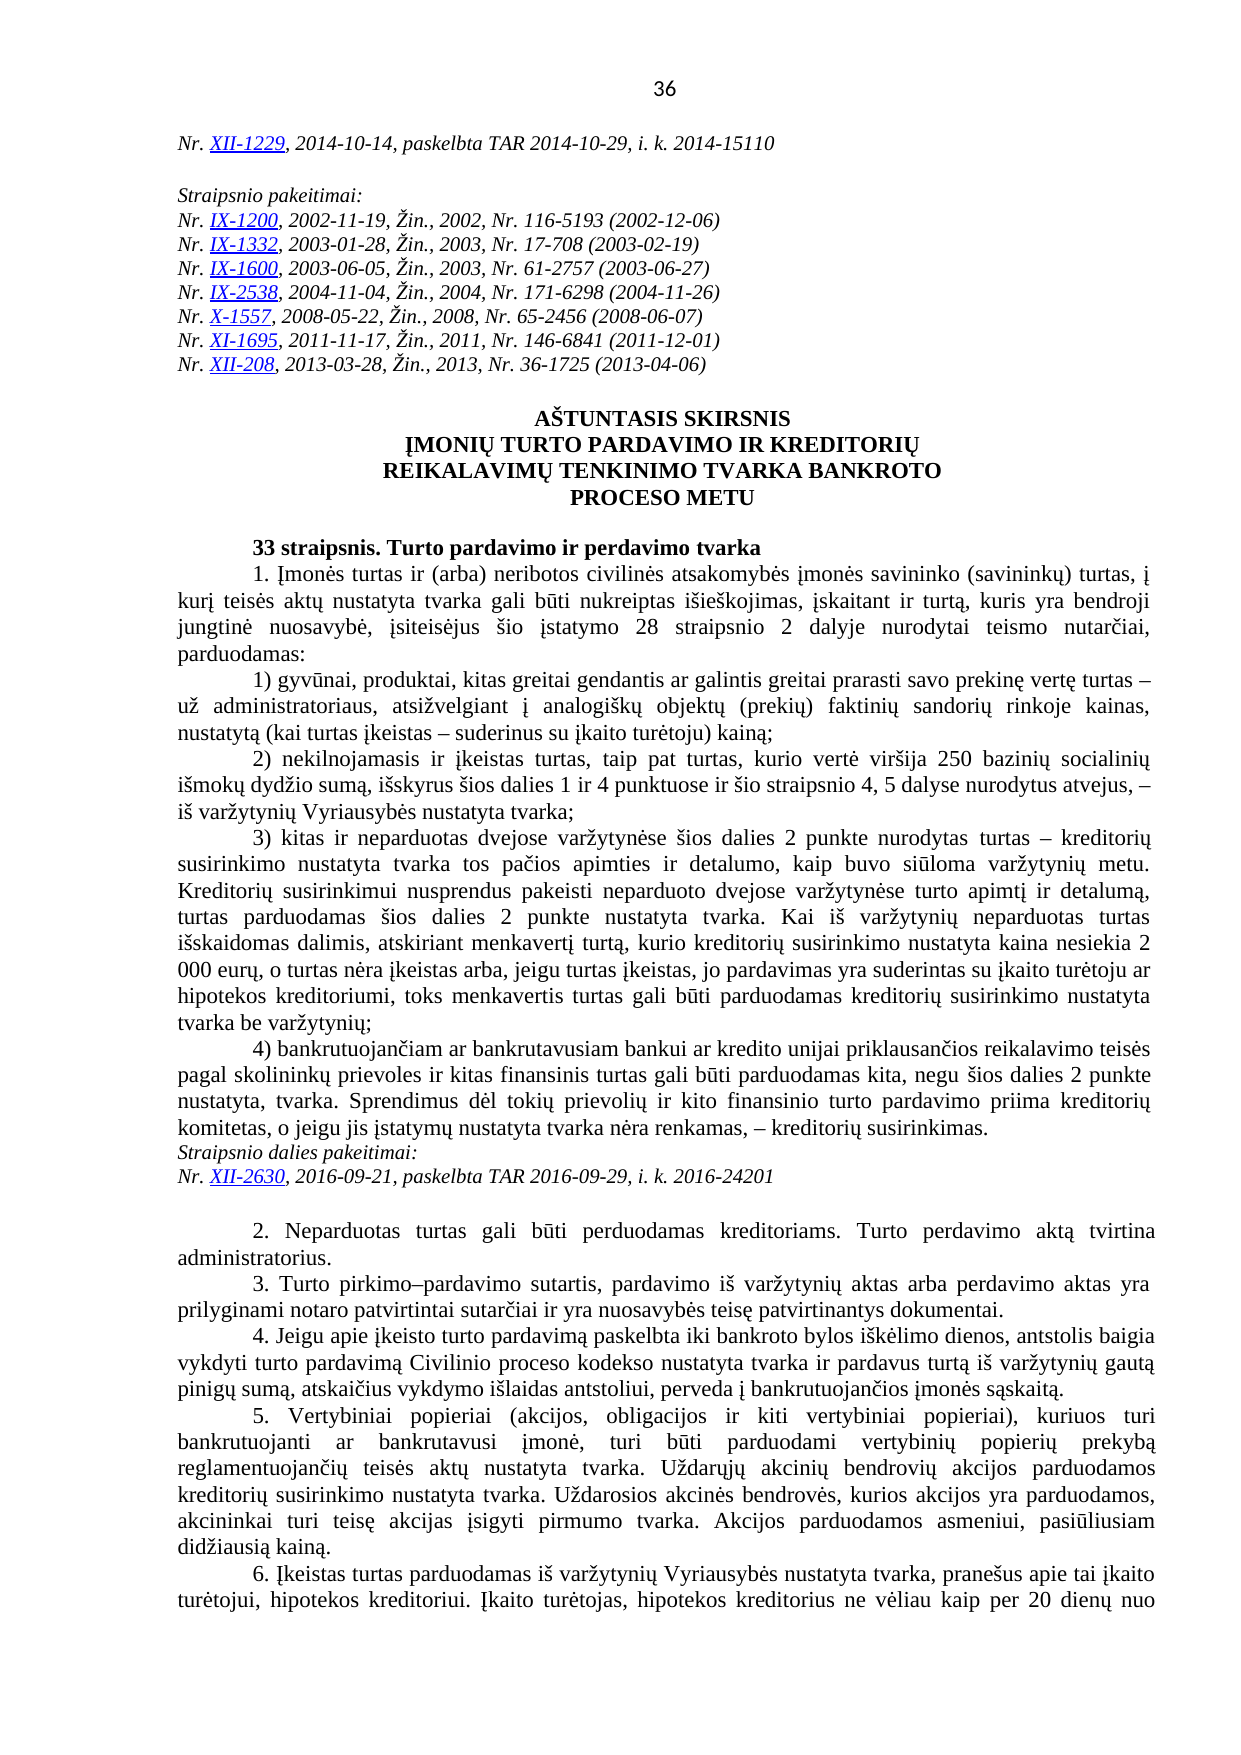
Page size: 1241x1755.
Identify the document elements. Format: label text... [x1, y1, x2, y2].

text 6. Įkeistas turtas parduodamas iš varžytynių Vyriausybės nustatyta tvarka, pranešus apie tai įkaito turėtojui, hipotekos kreditoriui. Įkaito turėtojas, hipotekos kreditorius ne vėliau kaip per 20 dienų nuo [177, 1560, 1157, 1612]
text Aštuntasis SKIRSNIS [168, 405, 1157, 431]
text Nr. X-1557, 2008-05-22, Žin., 2008, Nr. 65-2456 (2008-06-07) [177, 304, 1157, 328]
text Nr. IX-1332, 2003-01-28, Žin., 2003, Nr. 17-708 (2003-02-19) [177, 232, 1157, 256]
text Straipsnio dalies pakeitimai: [177, 1140, 1152, 1164]
text REIKALAVIMŲ TENKINIMO TVARKA BANKROTO [168, 457, 1157, 484]
text ĮMONIŲ TURTO PARDAVIMO IR KREDITORIŲ [168, 431, 1157, 457]
text Nr. XII-208, 2013-03-28, Žin., 2013, Nr. 36-1725 (2013-04-06) [177, 352, 1157, 376]
text 4) bankrutuojančiam ar bankrutavusiam bankui ar kredito unijai priklausančios reikalavimo teisės pagal skolininkų prievoles ir kitas finansinis turtas gali būti parduodamas kita, negu šios dalies 2 punkte nustatyta, tvarka. Sprendimus dėl tokių prievolių ir kito finansinio turto pardavimo priima kreditorių komitetas, o jeigu jis įstatymų nustatyta tvarka nėra renkamas, – kreditorių susirinkimas. [177, 1035, 1152, 1140]
text 1. Įmonės turtas ir (arba) neribotos civilinės atsakomybės įmonės savininko (savininkų) turtas, į kurį teisės aktų nustatyta tvarka gali būti nukreiptas išieškojimas, įskaitant ir turtą, kuris yra bendroji jungtinė nuosavybė, įsiteisėjus šio įstatymo 28 straipsnio 2 dalyje nurodytai teismo nutarčiai, parduodamas: [177, 561, 1152, 666]
text 3. Turto pirkimo–pardavimo sutartis, pardavimo iš varžytynių aktas arba perdavimo aktas yra prilyginami notaro patvirtintai sutarčiai ir yra nuosavybės teisę patvirtinantys dokumentai. [177, 1270, 1152, 1323]
text 3) kitas ir neparduotas dvejose varžytynėse šios dalies 2 punkte nurodytas turtas – kreditorių susirinkimo nustatyta tvarka tos pačios apimties ir detalumo, kaip buvo siūloma varžytynių metu. Kreditorių susirinkimui nusprendus pakeisti neparduoto dvejose varžytynėse turto apimtį ir detalumą, turtas parduodamas šios dalies 2 punkte nustatyta tvarka. Kai iš varžytynių neparduotas turtas išskaidomas dalimis, atskiriant menkavertį turtą, kurio kreditorių susirinkimo nustatyta kaina nesiekia 2 000 eurų, o turtas nėra įkeistas arba, jeigu turtas įkeistas, jo pardavimas yra suderintas su įkaito turėtoju ar hipotekos kreditoriumi, toks menkavertis turtas gali būti parduodamas kreditorių susirinkimo nustatyta tvarka be varžytynių; [177, 824, 1152, 1035]
text 2) nekilnojamasis ir įkeistas turtas, taip pat turtas, kurio vertė viršija 250 bazinių socialinių išmokų dydžio sumą, išskyrus šios dalies 1 ir 4 punktuose ir šio straipsnio 4, 5 dalyse nurodytus atvejus, – iš varžytynių Vyriausybės nustatyta tvarka; [177, 745, 1152, 824]
text Nr. IX-2538, 2004-11-04, Žin., 2004, Nr. 171-6298 (2004-11-26) [177, 280, 1157, 304]
text 5. Vertybiniai popieriai (akcijos, obligacijos ir kiti vertybiniai popieriai), kuriuos turi bankrutuojanti ar bankrutavusi įmonė, turi būti parduodami vertybinių popierių prekybą reglamentuojančių teisės aktų nustatyta tvarka. Uždarųjų akcinių bendrovių akcijos parduodamos kreditorių susirinkimo nustatyta tvarka. Uždarosios akcinės bendrovės, kurios akcijos yra parduodamos, akcininkai turi teisę akcijas įsigyti pirmumo tvarka. Akcijos parduodamos asmeniui, pasiūliusiam didžiausią kainą. [177, 1402, 1157, 1560]
text Nr. IX-1600, 2003-06-05, Žin., 2003, Nr. 61-2757 (2003-06-27) [177, 256, 1157, 280]
text Straipsnio pakeitimai: [177, 183, 1157, 207]
text Nr. XI-1695, 2011-11-17, Žin., 2011, Nr. 146-6841 (2011-12-01) [177, 328, 1157, 352]
text 33 straipsnis. Turto pardavimo ir perdavimo tvarka [177, 534, 1157, 561]
text Nr. XII-2630, 2016-09-21, paskelbta TAR 2016-09-29, i. k. 2016-24201 [177, 1164, 1152, 1188]
text 4. Jeigu apie įkeisto turto pardavimą paskelbta iki bankroto bylos iškėlimo dienos, antstolis baigia vykdyti turto pardavimą Civilinio proceso kodekso nustatyta tvarka ir pardavus turtą iš varžytynių gautą pinigų sumą, atskaičius vykdymo išlaidas antstoliui, perveda į bankrutuojančios įmonės sąskaitą. [177, 1323, 1157, 1402]
text Nr. IX-1200, 2002-11-19, Žin., 2002, Nr. 116-5193 (2002-12-06) [177, 207, 1157, 232]
text PROCEso METU [168, 484, 1157, 510]
text 2. Neparduotas turtas gali būti perduodamas kreditoriams. Turto perdavimo aktą tvirtina administratorius. [177, 1217, 1157, 1270]
text Nr. XII-1229, 2014-10-14, paskelbta TAR 2014-10-29, i. k. 2014-15110 [177, 131, 1152, 155]
text 1) gyvūnai, produktai, kitas greitai gendantis ar galintis greitai prarasti savo prekinę vertę turtas – už administratoriaus, atsižvelgiant į analogiškų objektų (prekių) faktinių sandorių rinkoje kainas, nustatytą (kai turtas įkeistas – suderinus su įkaito turėtoju) kainą; [177, 666, 1152, 745]
